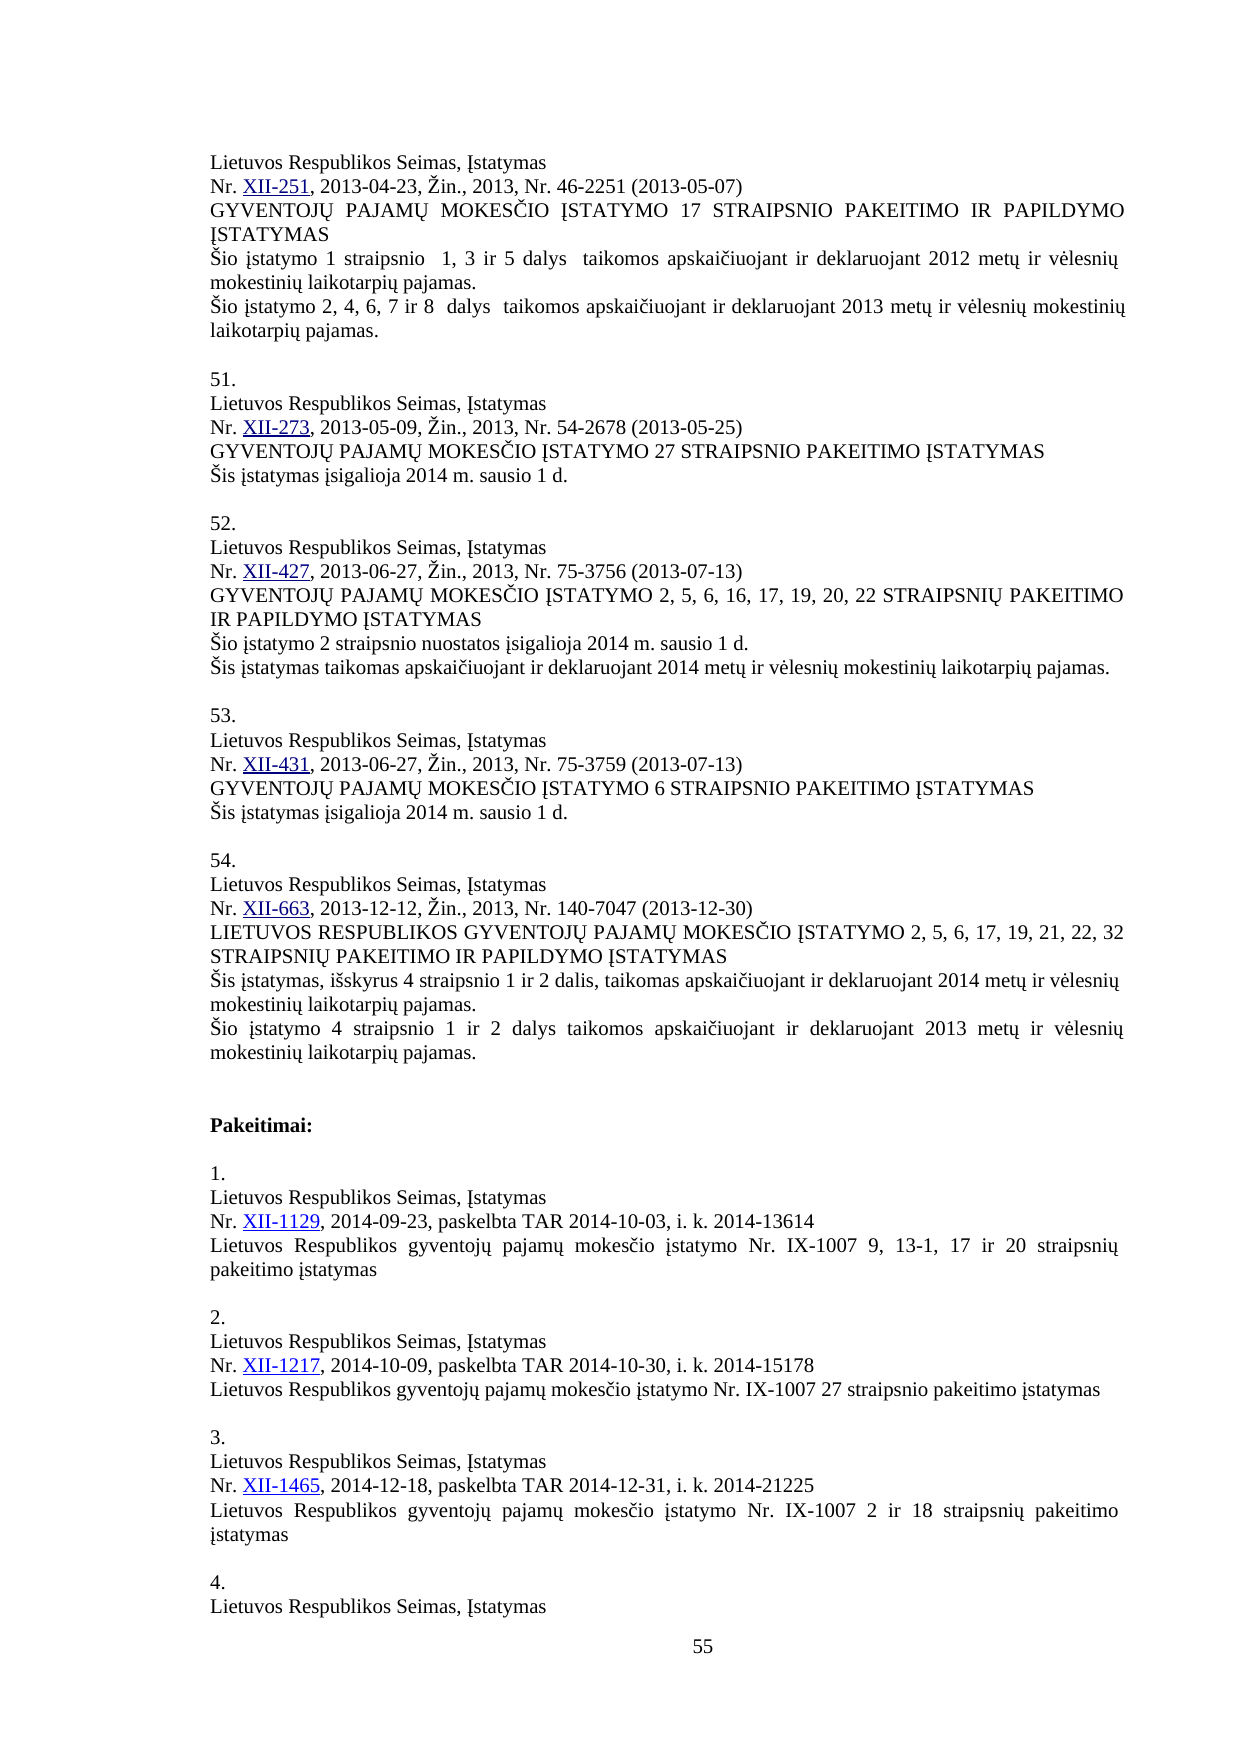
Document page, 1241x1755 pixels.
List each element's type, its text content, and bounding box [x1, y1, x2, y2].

text Lietuvos Respublikos Seimas, Įstatymas [210, 150, 1126, 174]
text 3. [210, 1425, 1120, 1449]
text Nr. XII-1129, 2014-09-23, paskelbta TAR 2014-10-03, i. k. 2014-13614 [210, 1209, 1120, 1233]
text Nr. XII-1465, 2014-12-18, paskelbta TAR 2014-12-31, i. k. 2014-21225 [210, 1473, 1120, 1497]
text Šis įstatymas įsigalioja 2014 m. sausio 1 d. [210, 463, 1120, 487]
text 51. [210, 367, 1126, 391]
text 52. [210, 511, 1126, 535]
text Lietuvos Respublikos Seimas, Įstatymas [210, 727, 1126, 752]
text Nr. XII-663, 2013-12-12, Žin., 2013, Nr. 140-7047 (2013-12-30) [210, 896, 1126, 920]
text Pakeitimai: [210, 1112, 1120, 1137]
text Lietuvos Respublikos Seimas, Įstatymas [210, 1329, 1120, 1353]
text Lietuvos Respublikos gyventojų pajamų mokesčio įstatymo Nr. IX-1007 9, 13-1, 17 ir 20 straipsnių pakeitimo įstatymas [210, 1233, 1120, 1281]
text Lietuvos Respublikos Seimas, Įstatymas [210, 1185, 1120, 1209]
text Lietuvos Respublikos Seimas, Įstatymas [210, 535, 1126, 559]
text GYVENTOJŲ PAJAMŲ MOKESČIO ĮSTATYMO 2, 5, 6, 16, 17, 19, 20, 22 STRAIPSNIŲ PAKEITIMO IR PAPILDYMO ĮSTATYMAS [210, 583, 1126, 631]
text Šio įstatymo 2 straipsnio nuostatos įsigalioja 2014 m. sausio 1 d. [210, 631, 1120, 655]
text Lietuvos Respublikos gyventojų pajamų mokesčio įstatymo Nr. IX-1007 27 straipsnio pakeitimo įstatymas [210, 1377, 1120, 1401]
text Nr. XII-427, 2013-06-27, Žin., 2013, Nr. 75-3756 (2013-07-13) [210, 559, 1126, 583]
text GYVENTOJŲ PAJAMŲ MOKESČIO ĮSTATYMO 17 STRAIPSNIO PAKEITIMO IR PAPILDYMO ĮSTATYMAS [210, 198, 1126, 246]
text 4. [210, 1570, 1120, 1594]
text Nr. XII-273, 2013-05-09, Žin., 2013, Nr. 54-2678 (2013-05-25) [210, 415, 1126, 439]
text Lietuvos Respublikos Seimas, Įstatymas [210, 1449, 1120, 1473]
text Nr. XII-431, 2013-06-27, Žin., 2013, Nr. 75-3759 (2013-07-13) [210, 752, 1126, 776]
text Šio įstatymo 1 straipsnio 1, 3 ir 5 dalys taikomos apskaičiuojant ir deklaruojant 2012 metų ir vėlesnių mokestinių laikotarpių pajamas. [210, 246, 1120, 294]
text Nr. XII-1217, 2014-10-09, paskelbta TAR 2014-10-30, i. k. 2014-15178 [210, 1353, 1120, 1377]
text Lietuvos Respublikos Seimas, Įstatymas [210, 1594, 1120, 1618]
text Lietuvos Respublikos gyventojų pajamų mokesčio įstatymo Nr. IX-1007 2 ir 18 straipsnių pakeitimo įstatymas [210, 1497, 1120, 1546]
text 54. [210, 848, 1126, 872]
text Lietuvos Respublikos Seimas, Įstatymas [210, 872, 1126, 896]
text LIETUVOS RESPUBLIKOS GYVENTOJŲ PAJAMŲ MOKESČIO ĮSTATYMO 2, 5, 6, 17, 19, 21, 22, 32 STRAIPSNIŲ PAKEITIMO IR PAPILDYMO ĮSTATYMAS [210, 920, 1126, 968]
text Nr. XII-251, 2013-04-23, Žin., 2013, Nr. 46-2251 (2013-05-07) [210, 174, 1126, 198]
text GYVENTOJŲ PAJAMŲ MOKESČIO ĮSTATYMO 6 STRAIPSNIO PAKEITIMO ĮSTATYMAS [210, 776, 1126, 800]
text GYVENTOJŲ PAJAMŲ MOKESČIO ĮSTATYMO 27 STRAIPSNIO PAKEITIMO ĮSTATYMAS [210, 439, 1126, 463]
text Šis įstatymas, išskyrus 4 straipsnio 1 ir 2 dalis, taikomas apskaičiuojant ir deklaruojant 2014 metų ir vėlesnių mokestinių laikotarpių pajamas. [210, 968, 1120, 1016]
text Šis įstatymas įsigalioja 2014 m. sausio 1 d. [210, 800, 1120, 824]
text Šio įstatymo 4 straipsnio 1 ir 2 dalys taikomos apskaičiuojant ir deklaruojant 2013 metų ir vėlesnių mokestinių laikotarpių pajamas. [210, 1016, 1126, 1064]
text 2. [210, 1305, 1120, 1329]
text 53. [210, 703, 1126, 727]
text Lietuvos Respublikos Seimas, Įstatymas [210, 391, 1126, 415]
text 1. [210, 1161, 1120, 1185]
text Šis įstatymas taikomas apskaičiuojant ir deklaruojant 2014 metų ir vėlesnių mokestinių laikotarpių pajamas. [210, 655, 1126, 679]
text Šio įstatymo 2, 4, 6, 7 ir 8 dalys taikomos apskaičiuojant ir deklaruojant 2013 metų ir vėlesnių mokestinių laikotarpių pajamas. [210, 294, 1126, 342]
